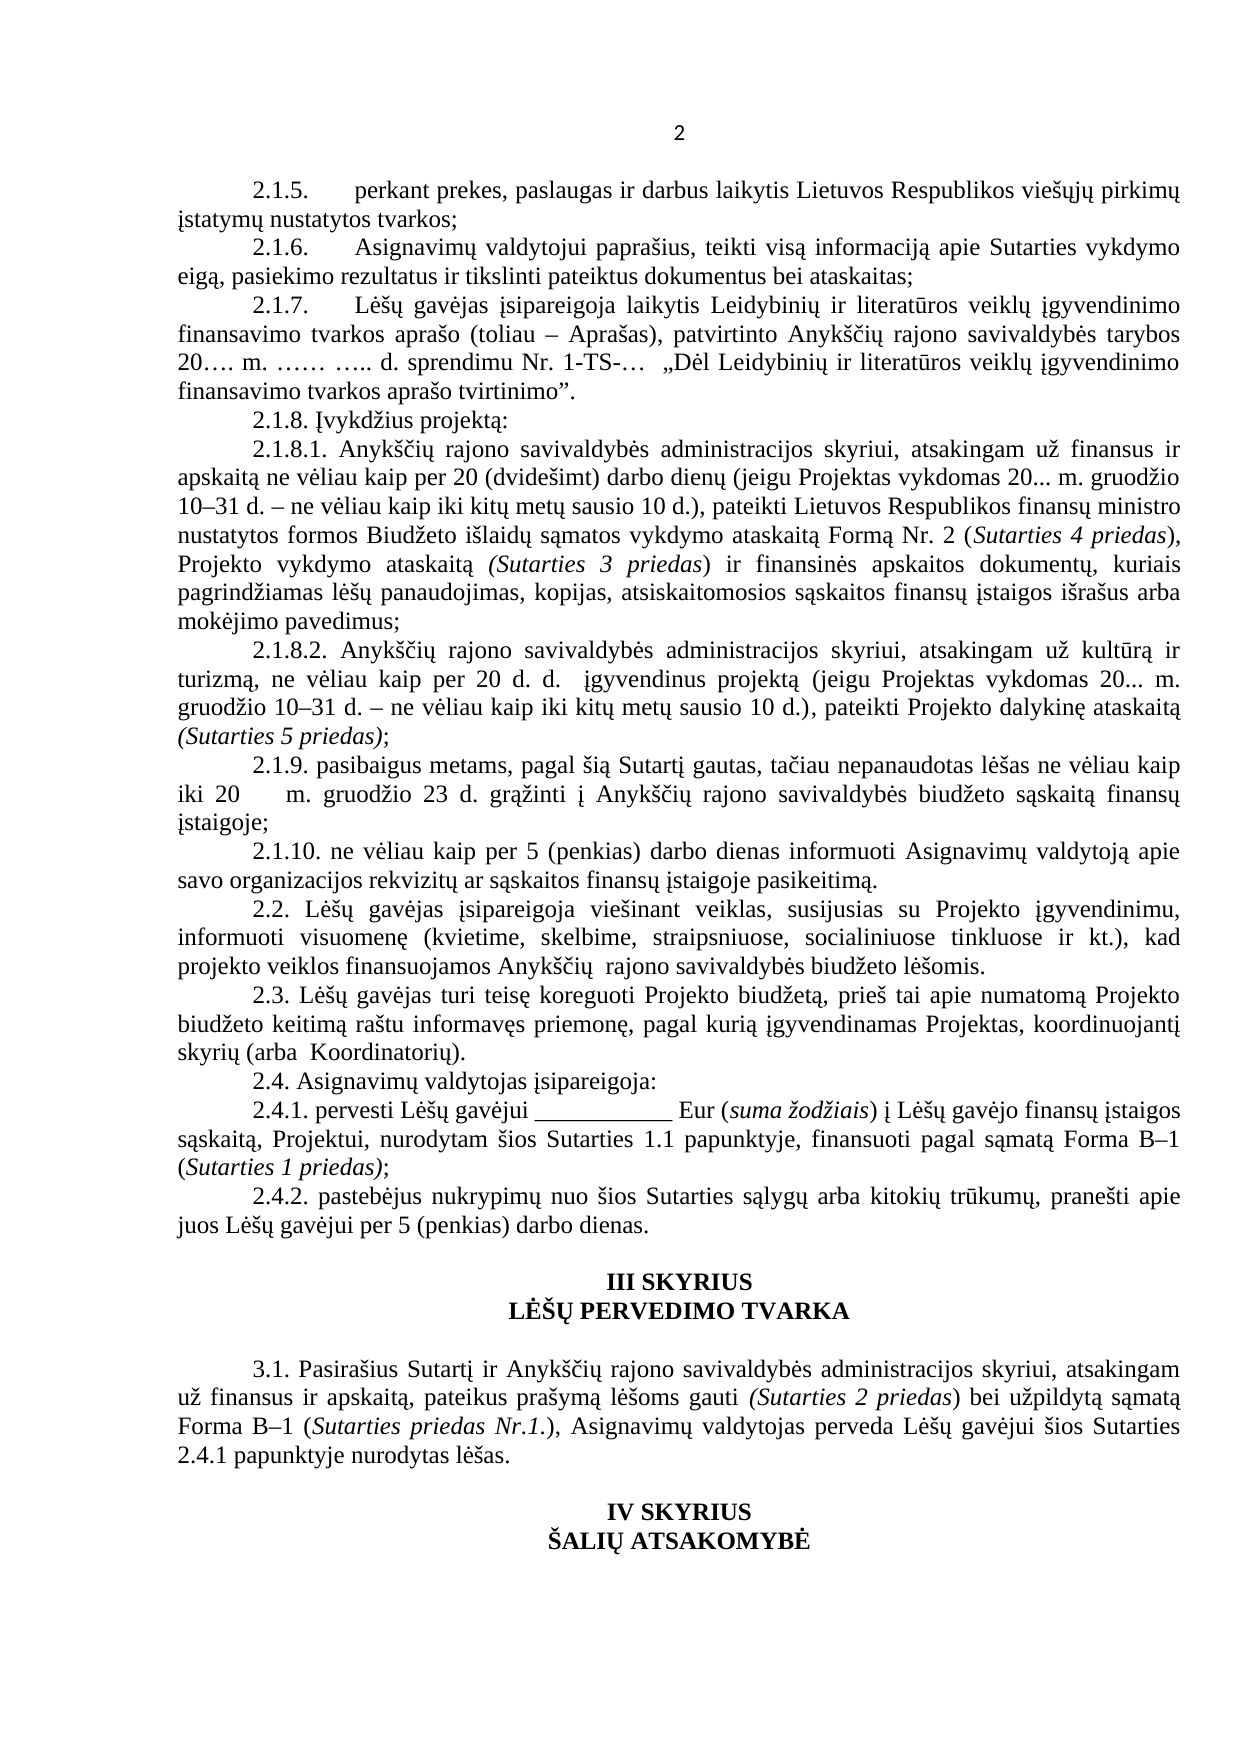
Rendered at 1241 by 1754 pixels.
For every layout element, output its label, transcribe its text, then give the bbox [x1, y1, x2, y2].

text 2.2. Lėšų gavėjas įsipareigoja viešinant veiklas, susijusias su Projekto įgyvendinimu, informuoti visuomenę (kvietime, skelbime, straipsniuose, socialiniuose tinkluose ir kt.), kad projekto veiklos finansuojamos Anykščių rajono savivaldybės biudžeto lėšomis. [177, 894, 1181, 980]
text IV SKYRIUS [177, 1497, 1181, 1526]
text 3.1. Pasirašius Sutartį ir Anykščių rajono savivaldybės administracijos skyriui, atsakingam už finansus ir apskaitą, pateikus prašymą lėšoms gauti (Sutarties 2 priedas) bei užpildytą sąmatą Forma B–1 (Sutarties priedas Nr.1.), Asignavimų valdytojas perveda Lėšų gavėjui šios Sutarties 2.4.1 papunktyje nurodytas lėšas. [177, 1354, 1181, 1469]
text 2.1.5. perkant prekes, paslaugas ir darbus laikytis Lietuvos Respublikos viešųjų pirkimų įstatymų nustatytos tvarkos; [177, 175, 1181, 232]
text 2.1.8.2. Anykščių rajono savivaldybės administracijos skyriui, atsakingam už kultūrą ir turizmą, ne vėliau kaip per 20 d. d. įgyvendinus projektą (jeigu Projektas vykdomas 20... m. gruodžio 10–31 d. – ne vėliau kaip iki kitų metų sausio 10 d.), pateikti Projekto dalykinę ataskaitą (Sutarties 5 priedas); [177, 635, 1181, 750]
text 2.4.1. pervesti Lėšų gavėjui ___________ Eur (suma žodžiais) į Lėšų gavėjo finansų įstaigos sąskaitą, Projektui, nurodytam šios Sutarties 1.1 papunktyje, finansuoti pagal sąmatą Forma B–1 (Sutarties 1 priedas); [177, 1095, 1181, 1181]
text ŠALIŲ ATSAKOMYBĖ [177, 1526, 1181, 1555]
text 2.1.7. Lėšų gavėjas įsipareigoja laikytis Leidybinių ir literatūros veiklų įgyvendinimo finansavimo tvarkos aprašo (toliau – Aprašas), patvirtinto Anykščių rajono savivaldybės tarybos 20…. m. …… ….. d. sprendimu Nr. 1-TS-… „Dėl Leidybinių ir literatūros veiklų įgyvendinimo finansavimo tvarkos aprašo tvirtinimo”. [177, 290, 1181, 405]
text 2.4.2. pastebėjus nukrypimų nuo šios Sutarties sąlygų arba kitokių trūkumų, pranešti apie juos Lėšų gavėjui per 5 (penkias) darbo dienas. [177, 1181, 1181, 1239]
text 2.1.8.1. Anykščių rajono savivaldybės administracijos skyriui, atsakingam už finansus ir apskaitą ne vėliau kaip per 20 (dvidešimt) darbo dienų (jeigu Projektas vykdomas 20... m. gruodžio 10–31 d. – ne vėliau kaip iki kitų metų sausio 10 d.), pateikti Lietuvos Respublikos finansų ministro nustatytos formos Biudžeto išlaidų sąmatos vykdymo ataskaitą Formą Nr. 2 (Sutarties 4 priedas), Projekto vykdymo ataskaitą (Sutarties 3 priedas) ir finansinės apskaitos dokumentų, kuriais pagrindžiamas lėšų panaudojimas, kopijas, atsiskaitomosios sąskaitos finansų įstaigos išrašus arba mokėjimo pavedimus; [177, 434, 1181, 635]
text 2.1.10. ne vėliau kaip per 5 (penkias) darbo dienas informuoti Asignavimų valdytoją apie savo organizacijos rekvizitų ar sąskaitos finansų įstaigoje pasikeitimą. [177, 836, 1181, 894]
text 2.1.8. Įvykdžius projektą: [177, 405, 1181, 434]
text III SKYRIUS [177, 1267, 1181, 1296]
text 2.4. Asignavimų valdytojas įsipareigoja: [177, 1066, 1181, 1095]
text LĖŠŲ PERVEDIMO TVARKA [177, 1296, 1181, 1325]
text 2.3. Lėšų gavėjas turi teisę koreguoti Projekto biudžetą, prieš tai apie numatomą Projekto biudžeto keitimą raštu informavęs priemonę, pagal kurią įgyvendinamas Projektas, koordinuojantį skyrių (arba Koordinatorių). [177, 980, 1181, 1066]
text 2.1.6. Asignavimų valdytojui paprašius, teikti visą informaciją apie Sutarties vykdymo eigą, pasiekimo rezultatus ir tikslinti pateiktus dokumentus bei ataskaitas; [177, 232, 1181, 290]
text 2.1.9. pasibaigus metams, pagal šią Sutartį gautas, tačiau nepanaudotas lėšas ne vėliau kaip iki 20 m. gruodžio 23 d. grąžinti į Anykščių rajono savivaldybės biudžeto sąskaitą finansų įstaigoje; [177, 750, 1181, 836]
